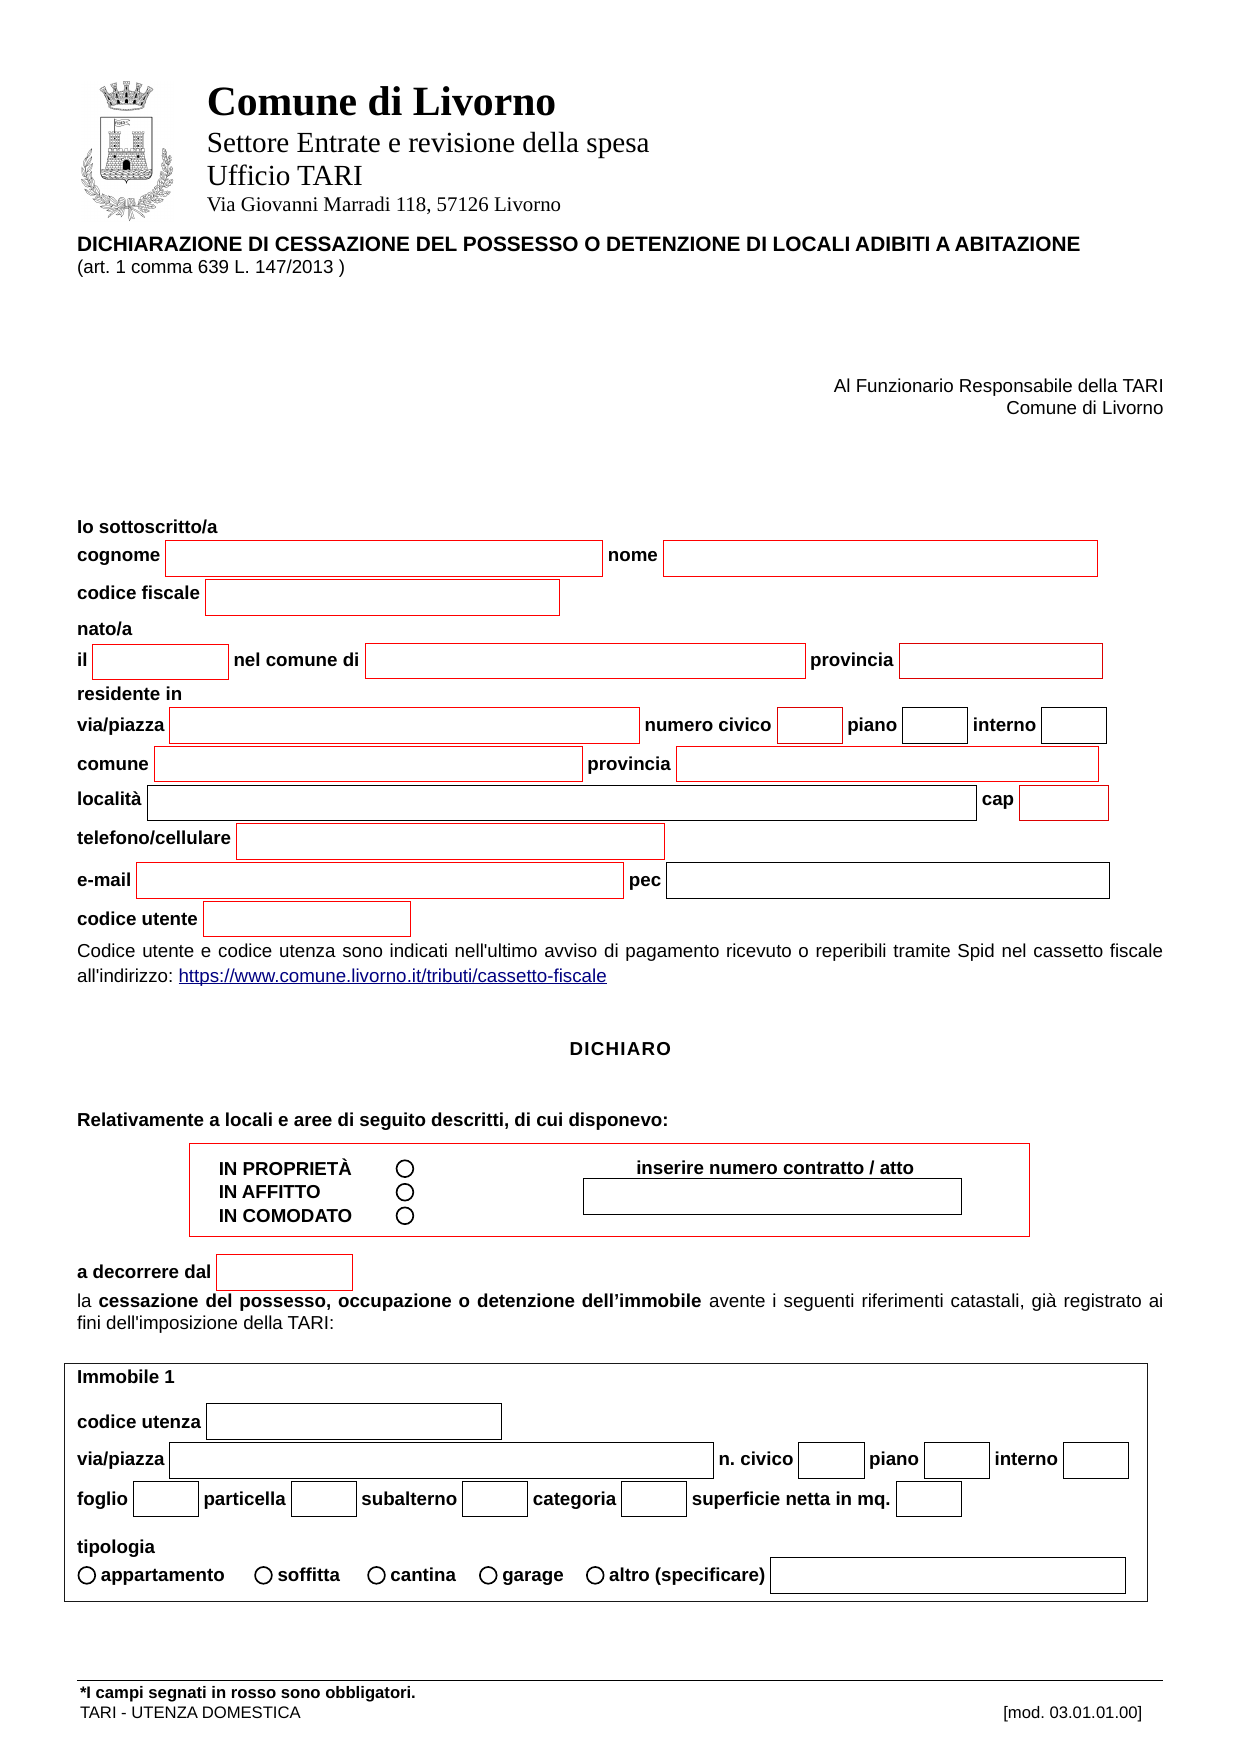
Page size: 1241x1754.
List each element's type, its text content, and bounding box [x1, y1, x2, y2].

text cognome [77, 541, 165, 576]
text [1148, 1536, 1163, 1557]
text DICHIARO [77, 1038, 1163, 1059]
text [1099, 746, 1163, 781]
text numero civico [640, 707, 777, 743]
text residente in [77, 682, 1163, 704]
text provincia [583, 746, 676, 781]
text nato/a [77, 618, 1163, 639]
text [436, 1204, 475, 1227]
text comune [77, 746, 154, 781]
text Immobile 1 [77, 1366, 1147, 1387]
text codice utente [77, 901, 203, 936]
text Comune di Livorno [77, 397, 1163, 418]
text via/piazza [77, 707, 169, 743]
text provincia [806, 643, 899, 679]
text e-mail [77, 862, 136, 898]
text IN COMODATO [218, 1204, 395, 1227]
text [436, 1157, 475, 1180]
text [502, 1403, 1147, 1439]
text n. civico [714, 1442, 798, 1478]
text codice fiscale [77, 579, 205, 615]
text inserire numero contratto / atto [505, 1157, 1029, 1178]
text cap [977, 785, 1019, 820]
text [560, 579, 1163, 615]
text IN PROPRIETÀ [218, 1157, 395, 1180]
text particella [199, 1481, 291, 1516]
text Ufficio TARI [207, 158, 1163, 192]
text località [77, 785, 147, 820]
text a decorrere dal [77, 1254, 216, 1290]
text [1103, 643, 1163, 679]
text Settore Entrate e revisione della spesa [207, 125, 1163, 158]
text interno [990, 1442, 1063, 1478]
text telefono/cellulare [77, 823, 236, 859]
text la cessazione del possesso, occupazione o detenzione dell’immobile avente i seguenti riferimenti catastali, già registrato ai fini dell'imposizione della TARI: [77, 1290, 1163, 1333]
text categoria [528, 1481, 621, 1516]
text [411, 901, 1163, 936]
text interno [968, 707, 1041, 743]
text nome [603, 541, 663, 576]
text Via Giovanni Marradi 118, 57126 Livorno [207, 192, 1163, 216]
text piano [865, 1442, 924, 1478]
text pec [624, 862, 666, 898]
text Io sottoscritto/a [77, 516, 1163, 537]
text DICHIARAZIONE DI CESSAZIONE DEL POSSESSO O DETENZIONE DI LOCALI ADIBITI A ABITAZIONE [77, 232, 1163, 256]
text [353, 1254, 1163, 1290]
text [1148, 1366, 1163, 1387]
text [962, 1481, 1147, 1516]
picture [81, 81, 174, 222]
text Codice utente e codice utenza sono indicati nell'ultimo avviso di pagamento ricevuto o reperibili tramite Spid nel cassetto fiscale all'indirizzo: https://www.comune.livorno.it/tributi/cassetto-fiscale [77, 940, 1163, 986]
text il nel comune di [77, 643, 365, 679]
text Al Funzionario Responsabile della TARI [77, 375, 1163, 397]
text codice utenza [77, 1403, 206, 1439]
text via/piazza [77, 1442, 169, 1478]
text (art. 1 comma 639 L. 147/2013 ) [77, 256, 1163, 278]
text [1110, 862, 1163, 898]
text [665, 823, 1163, 859]
text subalterno [357, 1481, 462, 1516]
text [1148, 1403, 1163, 1439]
text Relativamente a locali e aree di seguito descritti, di cui disponevo: [77, 1108, 1163, 1130]
text tipologia [77, 1536, 1147, 1557]
text IN AFFITTO [218, 1180, 395, 1204]
text [1107, 707, 1163, 743]
text [1109, 785, 1163, 820]
text appartamento soffitta cantina garage altro (specificare) [77, 1557, 770, 1593]
text piano [843, 707, 902, 743]
text superficie netta in mq. [687, 1481, 896, 1516]
text foglio [77, 1481, 133, 1516]
text [1098, 541, 1163, 576]
text Comune di Livorno [207, 77, 1163, 125]
text [436, 1180, 475, 1204]
